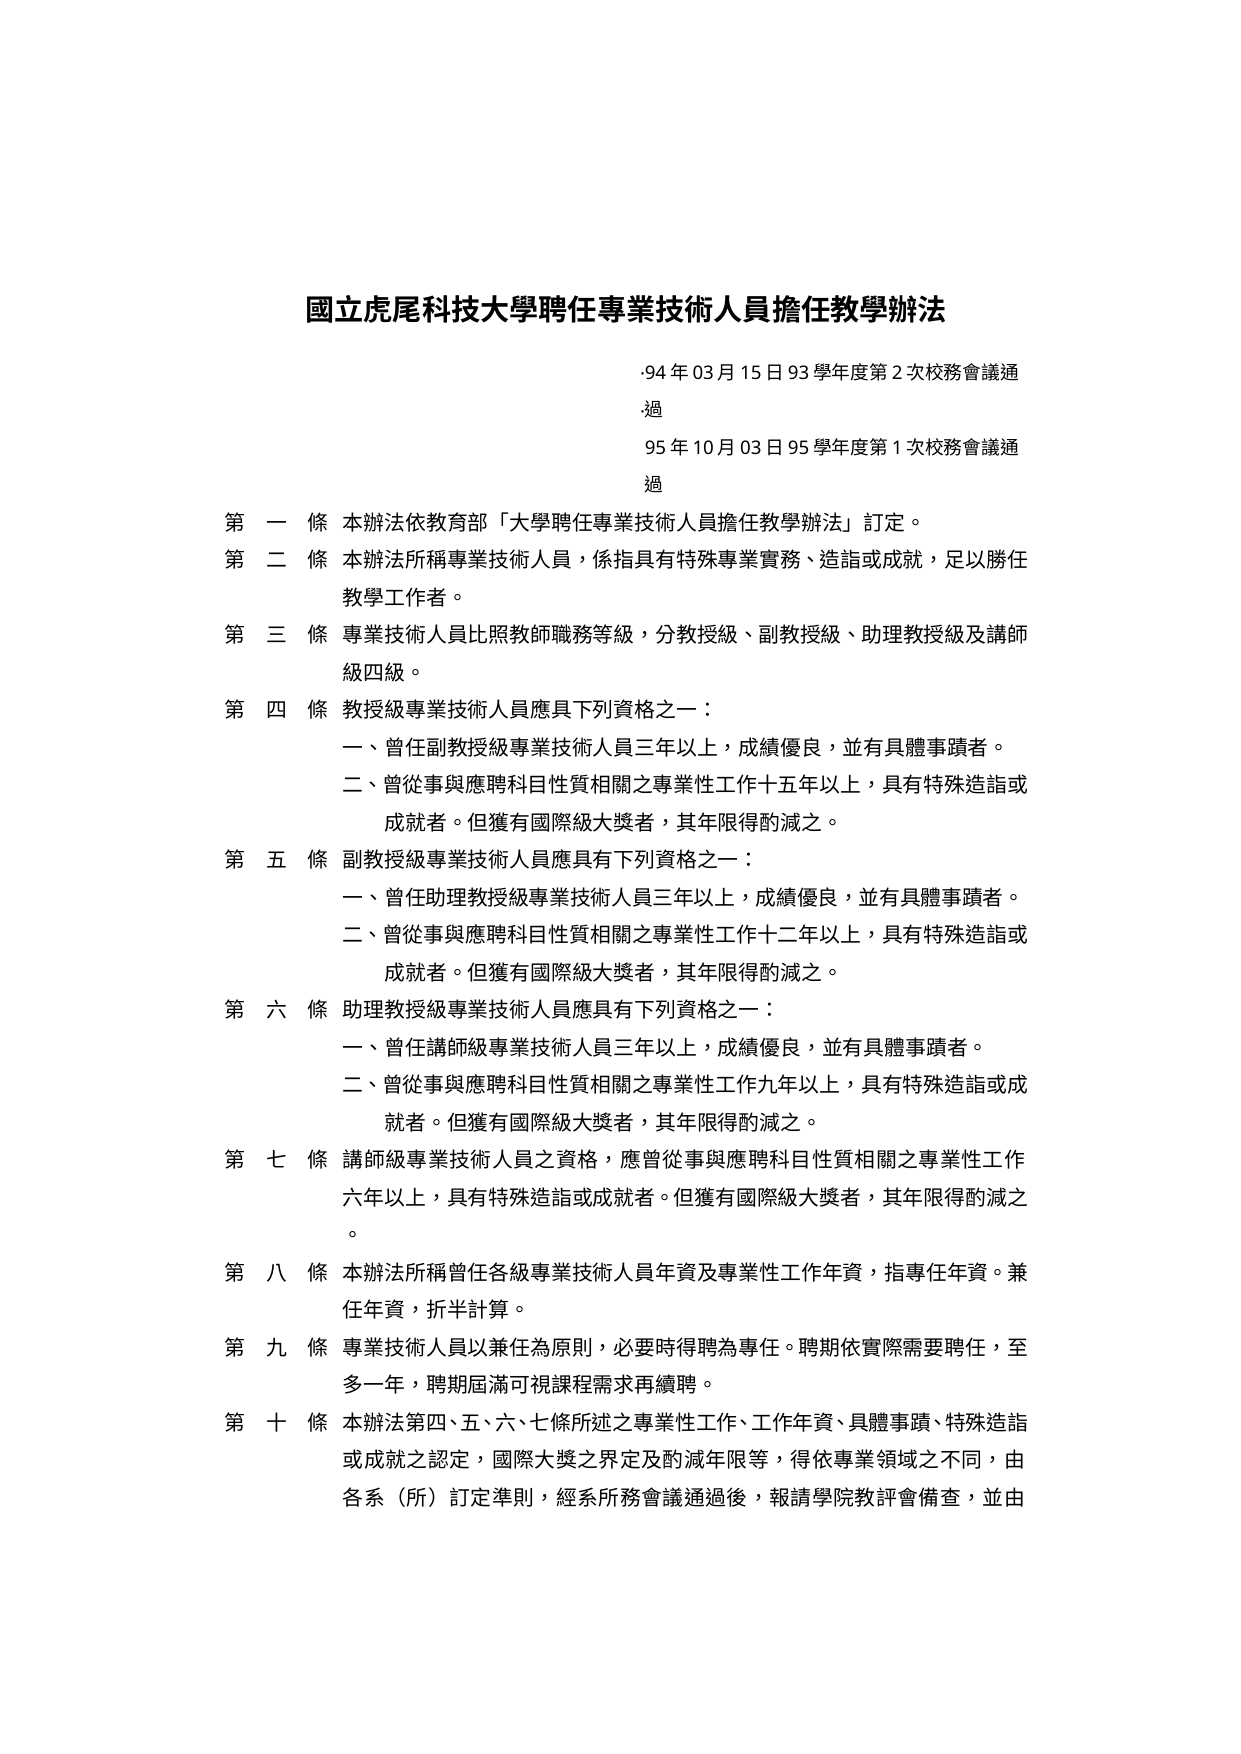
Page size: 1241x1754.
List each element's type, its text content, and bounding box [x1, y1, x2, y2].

table_cell [328, 615, 343, 690]
table_cell [328, 1140, 343, 1252]
table_header ‧ ‧ [626, 353, 644, 502]
table_cell 第八條 [225, 1253, 328, 1327]
table_cell 本辦法所稱專業技術人員，係指具有特殊專業實務、造詣或成就，足以勝任教學工作者。 [343, 540, 1028, 615]
table_cell 教授級專業技術人員應具下列資格之一： 一、曾任副教授級專業技術人員三年以上，成績優良，並有具體事蹟者。 二、曾從事與應聘科目性質相關之專業性工作十五年以上，具有特殊造詣或成就者。但獲有國際級大獎者，其年限得酌減之。 [343, 690, 1028, 840]
table_cell 第三條 [225, 615, 328, 690]
table_cell 第一條 [225, 503, 328, 540]
table_cell 助理教授級專業技術人員應具有下列資格之一： 一、曾任講師級專業技術人員三年以上，成績優良，並有具體事蹟者。 二、曾從事與應聘科目性質相關之專業性工作九年以上，具有特殊造詣或成就者。但獲有國際級大獎者，其年限得酌減之。 [343, 990, 1028, 1140]
table_cell 本辦法所稱曾任各級專業技術人員年資及專業性工作年資，指專任年資。兼任年資，折半計算。 [343, 1253, 1028, 1327]
table_cell 專業技術人員比照教師職務等級，分教授級、副教授級、助理教授級及講師級四級。 [343, 615, 1028, 690]
table_cell 本辦法第四、五、六、七條所述之專業性工作、工作年資、具體事蹟、特殊造詣或成就之認定，國際大獎之界定及酌減年限等，得依專業領域之不同，由各系（所）訂定準則，經系所務會議通過後，報請學院教評會備查，並由 [343, 1403, 1028, 1515]
table_cell [328, 990, 343, 1140]
table_cell 本辦法依教育部「大學聘任專業技術人員擔任教學辦法」訂定。 [343, 503, 1028, 540]
table_cell 講師級專業技術人員之資格，應曾從事與應聘科目性質相關之專業性工作六年以上，具有特殊造詣或成就者。但獲有國際級大獎者，其年限得酌減之。 [343, 1140, 1028, 1252]
table_cell 第十條 [225, 1403, 328, 1515]
table_header [225, 353, 626, 502]
table_cell [328, 1403, 343, 1515]
table_cell 第五條 [225, 840, 328, 990]
table_cell [328, 540, 343, 615]
table_cell 第四條 [225, 690, 328, 840]
table_cell 第六條 [225, 990, 328, 1140]
table_cell 副教授級專業技術人員應具有下列資格之一： 一、曾任助理教授級專業技術人員三年以上，成績優良，並有具體事蹟者。 二、曾從事與應聘科目性質相關之專業性工作十二年以上，具有特殊造詣或成就者。但獲有國際級大獎者，其年限得酌減之。 [343, 840, 1028, 990]
table_cell 第九條 [225, 1328, 328, 1402]
table_cell 第七條 [225, 1140, 328, 1252]
table_cell 專業技術人員以兼任為原則，必要時得聘為專任。聘期依實際需要聘任，至多一年，聘期屆滿可視課程需求再續聘。 [343, 1328, 1028, 1402]
table_cell [328, 1328, 343, 1402]
table_cell [328, 503, 343, 540]
table_cell [328, 1253, 343, 1327]
table_cell [328, 690, 343, 840]
table_cell 第二條 [225, 540, 328, 615]
table_cell [328, 840, 343, 990]
text 國立虎尾科技大學聘任專業技術人員擔任教學辦法 [224, 270, 1028, 345]
table_header 94年03月15日93學年度第2次校務會議通過 95年10月03日95學年度第1次校務會議通過 [645, 353, 1028, 502]
